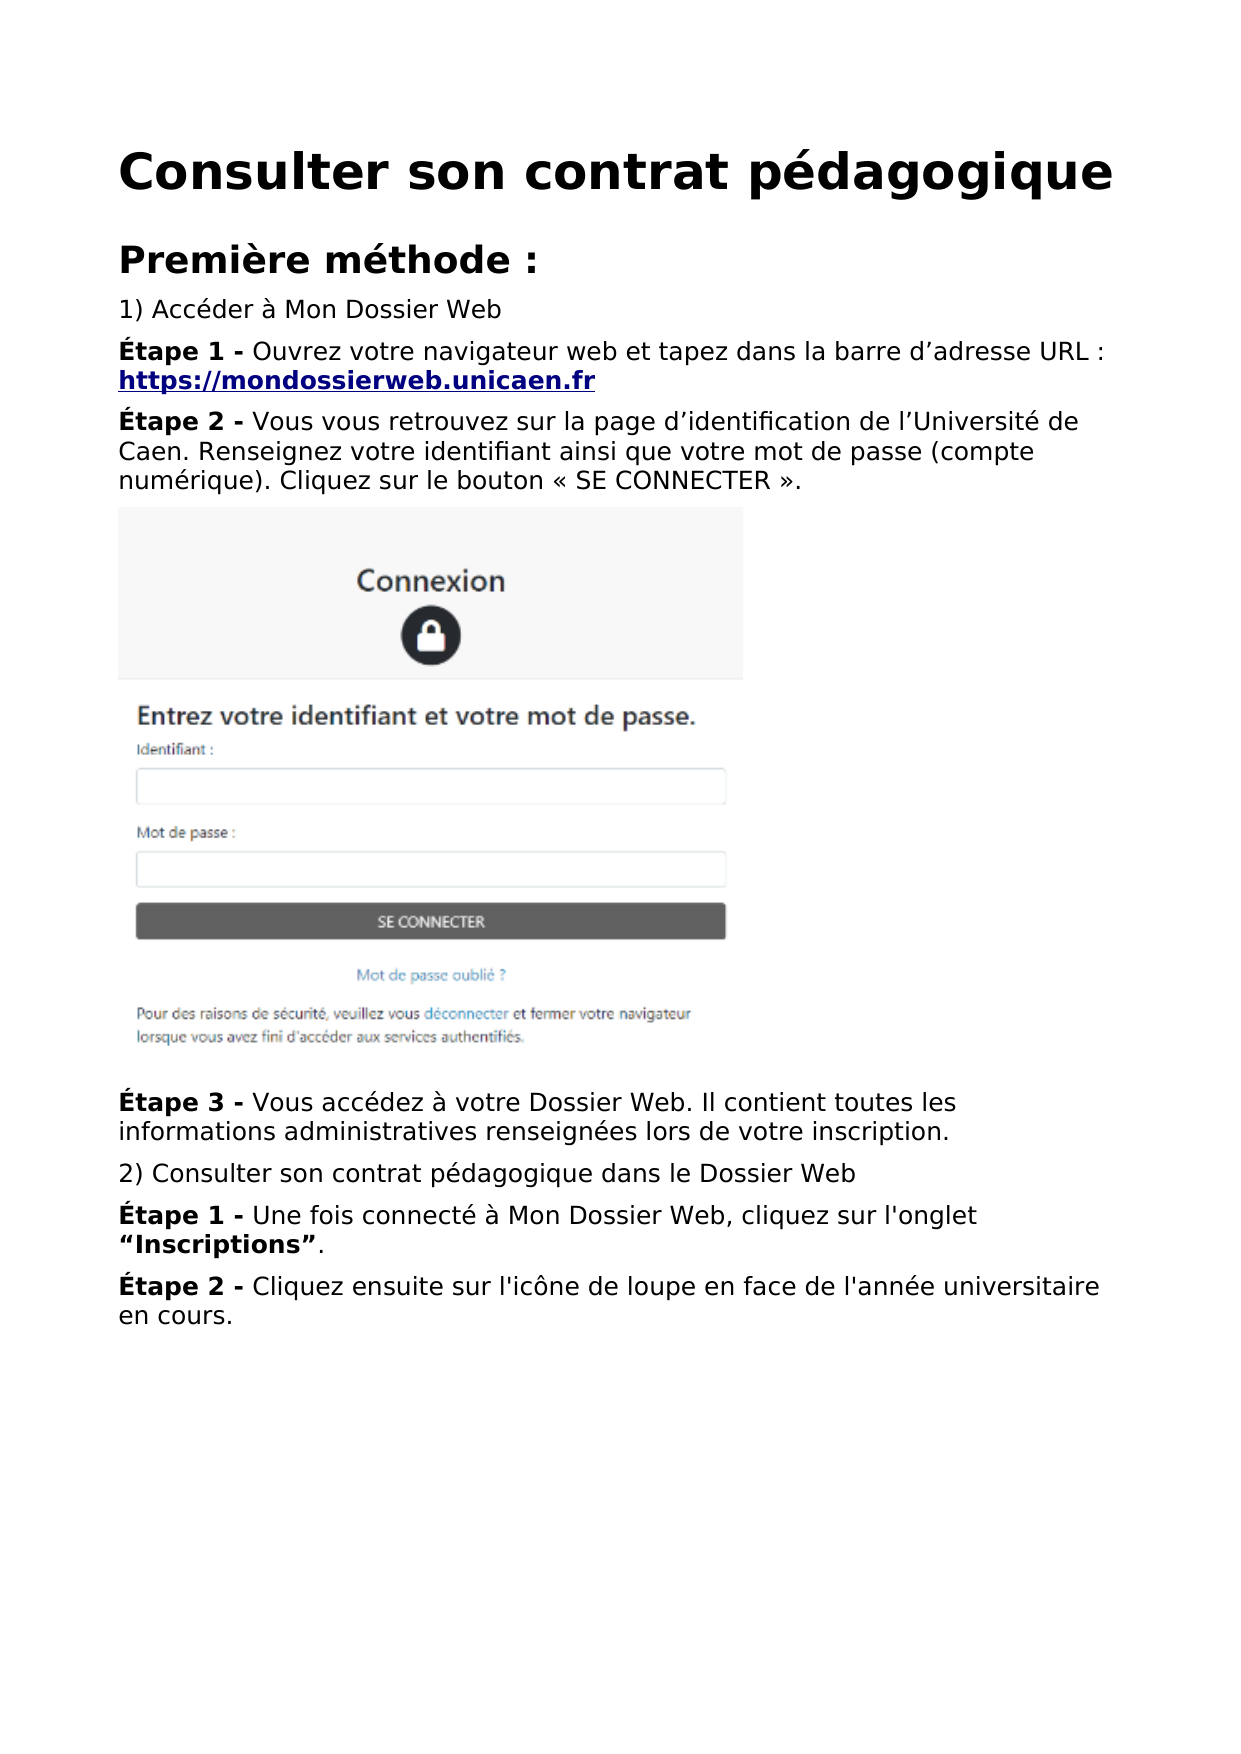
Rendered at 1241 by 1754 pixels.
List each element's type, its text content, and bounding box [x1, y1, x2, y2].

text Étape 3 - Vous accédez à votre Dossier Web. Il contient toutes les informations administratives renseignées lors de votre inscription. [118, 1088, 1122, 1147]
text 2) Consulter son contrat pédagogique dans le Dossier Web [118, 1159, 1122, 1188]
subtitle Consulter son contrat pédagogique [118, 143, 1122, 201]
text Étape 2 - Vous vous retrouvez sur la page d’identification de l’Université de Caen. Renseignez votre identifiant ainsi que votre mot de passe (compte numérique). Cliquez sur le bouton « SE CONNECTER ». [118, 407, 1122, 495]
text Étape 1 - Une fois connecté à Mon Dossier Web, cliquez sur l'onglet “Inscriptions”. [118, 1201, 1122, 1259]
picture [118, 507, 744, 1076]
text 1) Accéder à Mon Dossier Web [118, 295, 1122, 324]
text Étape 1 - Ouvrez votre navigateur web et tapez dans la barre d’adresse URL : https://mondossierweb.unicaen.fr [118, 337, 1122, 395]
text Étape 2 - Cliquez ensuite sur l'icône de loupe en face de l'année universitaire en cours. [118, 1272, 1122, 1330]
subtitle Première méthode : [118, 239, 1122, 282]
